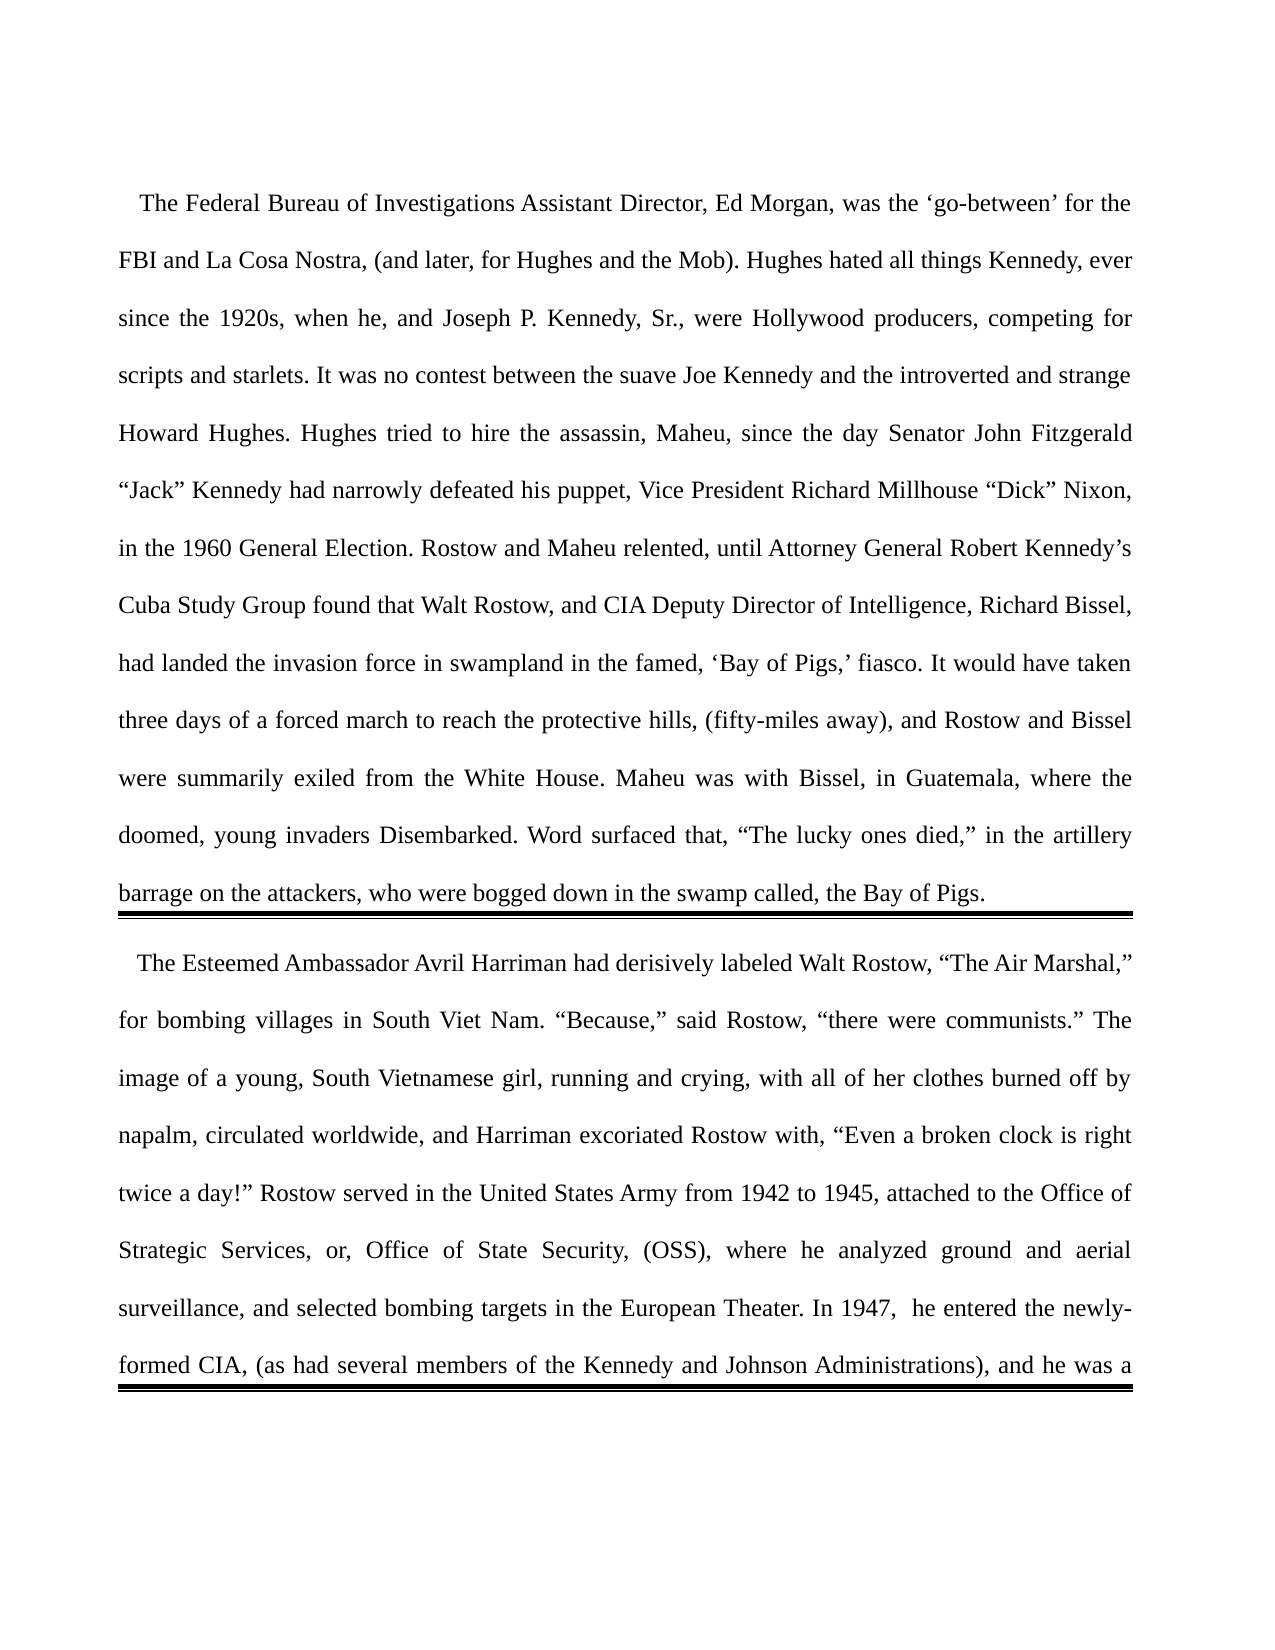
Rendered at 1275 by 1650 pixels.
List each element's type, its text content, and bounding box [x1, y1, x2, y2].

text The Federal Bureau of Investigations Assistant Director, Ed Morgan, was the ‘go-between’ for the FBI and La Cosa Nostra, (and later, for Hughes and the Mob). Hughes hated all things Kennedy, ever since the 1920s, when he, and Joseph P. Kennedy, Sr., were Hollywood producers, competing for scripts and starlets. It was no contest between the suave Joe Kennedy and the introverted and strange Howard Hughes. Hughes tried to hire the assassin, Maheu, since the day Senator John Fitzgerald “Jack” Kennedy had narrowly defeated his puppet, Vice President Richard Millhouse “Dick” Nixon, in the 1960 General Election. Rostow and Maheu relented, until Attorney General Robert Kennedy’s Cuba Study Group found that Walt Rostow, and CIA Deputy Director of Intelligence, Richard Bissel, had landed the invasion force in swampland in the famed, ‘Bay of Pigs,’ fiasco. It would have taken three days of a forced march to reach the protective hills, (fifty-miles away), and Rostow and Bissel were summarily exiled from the White House. Maheu was with Bissel, in Guatemala, where the doomed, young invaders Disembarked. Word surfaced that, “The lucky ones died,” in the artillery barrage on the attackers, who were bogged down in the swamp called, the Bay of Pigs. [118, 188, 1133, 911]
text The Esteemed Ambassador Avril Harriman had derisively labeled Walt Rostow, “The Air Marshal,” for bombing villages in South Viet Nam. “Because,” said Rostow, “there were communists.” The image of a young, South Vietnamese girl, running and crying, with all of her clothes burned off by napalm, circulated worldwide, and Harriman excoriated Rostow with, “Even a broken clock is right twice a day!” Rostow served in the United States Army from 1942 to 1945, attached to the Office of Strategic Services, or, Office of State Security, (OSS), where he analyzed ground and aerial surveillance, and selected bombing targets in the European Theater. In 1947, he entered the newly-formed CIA, (as had several members of the Kennedy and Johnson Administrations), and he was a [118, 948, 1133, 1384]
